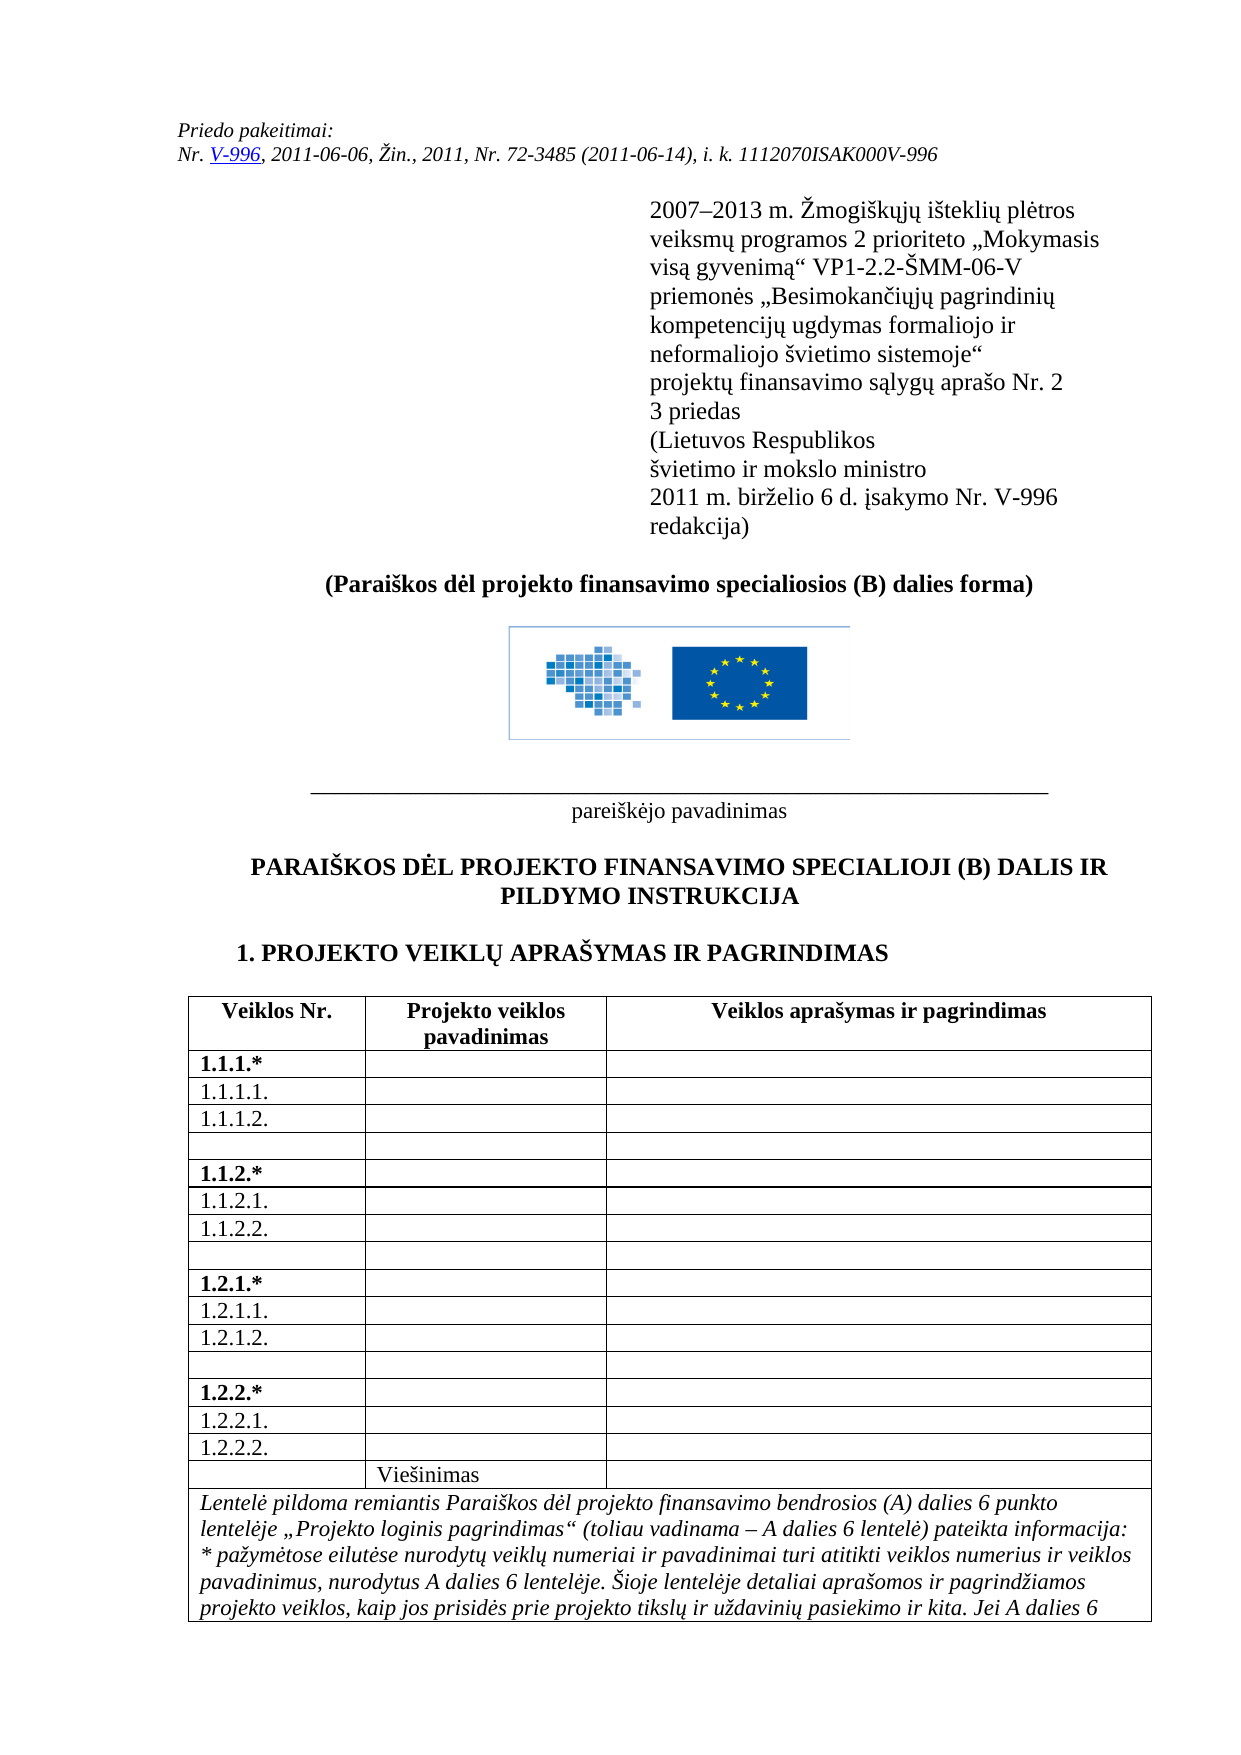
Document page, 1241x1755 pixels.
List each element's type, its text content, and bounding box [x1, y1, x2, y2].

table_cell 1.1.1.1. [189, 1078, 365, 1104]
table_cell [607, 1434, 1151, 1460]
table_cell 1.2.2.1. [189, 1407, 365, 1433]
text švietimo ir mokslo ministro [649, 454, 1122, 482]
table_cell 1.1.2.1. [189, 1188, 365, 1214]
text Priedo pakeitimai: [177, 118, 1122, 142]
table_header Projekto veiklos pavadinimas [366, 997, 606, 1049]
table_cell [607, 1461, 1151, 1488]
text 3 priedas [649, 396, 1122, 425]
table_cell [607, 1215, 1151, 1241]
table_cell [189, 1352, 365, 1378]
table_cell [366, 1215, 606, 1241]
table_cell Viešinimas [366, 1461, 606, 1488]
table_cell 1.2.2.* [189, 1379, 365, 1406]
table_cell 1.2.1.* [189, 1270, 365, 1296]
table_cell 1.2.1.1. [189, 1297, 365, 1323]
table_cell 1.2.2.2. [189, 1434, 365, 1460]
table_cell [607, 1160, 1151, 1186]
table_cell [607, 1352, 1151, 1378]
table_cell [366, 1325, 606, 1351]
table_cell [366, 1379, 606, 1406]
table_cell [366, 1160, 606, 1186]
text 2011 m. birželio 6 d. įsakymo Nr. V-996 redakcija) [649, 482, 1122, 540]
table_cell [366, 1352, 606, 1378]
text veiksmų programos 2 prioriteto „Mokymasis [649, 224, 1122, 252]
table_cell 1.1.1.* [189, 1051, 365, 1077]
table_cell 1.1.2.2. [189, 1215, 365, 1241]
table_cell [366, 1297, 606, 1323]
table_cell [607, 1379, 1151, 1406]
table_cell [607, 1051, 1151, 1077]
table_cell [607, 1133, 1151, 1159]
table_cell [607, 1242, 1151, 1269]
table_cell [366, 1270, 606, 1296]
table_cell [366, 1133, 606, 1159]
table_cell [366, 1078, 606, 1104]
table_cell [189, 1242, 365, 1269]
text 2007–2013 m. Žmogiškųjų išteklių plėtros [649, 195, 1122, 224]
table_cell [366, 1407, 606, 1433]
table_cell [366, 1188, 606, 1214]
text neformaliojo švietimo sistemoje“ [649, 339, 1122, 367]
text ___________________________________________________________ [177, 768, 1122, 797]
table_cell [607, 1407, 1151, 1433]
text visą gyvenimą“ VP1-2.2-ŠMM-06-V [649, 252, 1122, 281]
text kompetencijų ugdymas formaliojo ir [649, 310, 1122, 339]
text projektų finansavimo sąlygų aprašo Nr. 2 [649, 367, 1122, 396]
table_cell [366, 1051, 606, 1077]
table_header Veiklos aprašymas ir pagrindimas [607, 997, 1151, 1049]
table_cell [366, 1434, 606, 1460]
table_cell [607, 1325, 1151, 1351]
table_cell [189, 1461, 365, 1488]
text pareiškėjo pavadinimas [177, 797, 1122, 823]
text priemonės „Besimokančiųjų pagrindinių [649, 281, 1122, 310]
table_header Veiklos Nr. [189, 997, 365, 1049]
table_cell [189, 1133, 365, 1159]
table_cell [607, 1078, 1151, 1104]
text (Lietuvos Respublikos [649, 425, 1122, 454]
text Nr. V-996, 2011-06-06, Žin., 2011, Nr. 72-3485 (2011-06-14), i. k. 1112070ISAK000V-996 [177, 142, 1122, 166]
text 1. PROJEKTO VEIKLŲ APRAŠYMAS IR PAGRINDIMAS [177, 938, 1122, 967]
text (Paraiškos dėl projekto finansavimo specialiosios (B) dalies forma) [177, 569, 1122, 597]
table_cell [366, 1105, 606, 1132]
table_cell [607, 1270, 1151, 1296]
text PARAIŠKOS DĖL PROJEKTO FINANSAVIMO SPECIALIOJI (B) DALIS IR PILDYMO INSTRUKCIJA [177, 852, 1122, 909]
table_cell [607, 1188, 1151, 1214]
table_cell 1.2.1.2. [189, 1325, 365, 1351]
table_cell [607, 1297, 1151, 1323]
table_cell [366, 1242, 606, 1269]
table_cell [607, 1105, 1151, 1132]
table_cell 1.1.1.2. [189, 1105, 365, 1132]
table_cell Lentelė pildoma remiantis Paraiškos dėl projekto finansavimo bendrosios (A) dalies 6 punkto lentelėje „Projekto loginis pagrindimas“ (toliau vadinama – A dalies 6 lentelė) pateikta informacija: * pažymėtose eilutėse nurodytų veiklų numeriai ir pavadinimai turi atitikti veiklos numerius ir veiklos pavadinimus, nurodytus A dalies 6 lentelėje. Šioje lentelėje detaliai aprašomos ir pagrindžiamos projekto veiklos, kaip jos prisidės prie projekto tikslų ir uždavinių pasiekimo ir kita. Jei A dalies 6 [189, 1489, 1151, 1621]
table_cell 1.1.2.* [189, 1160, 365, 1186]
